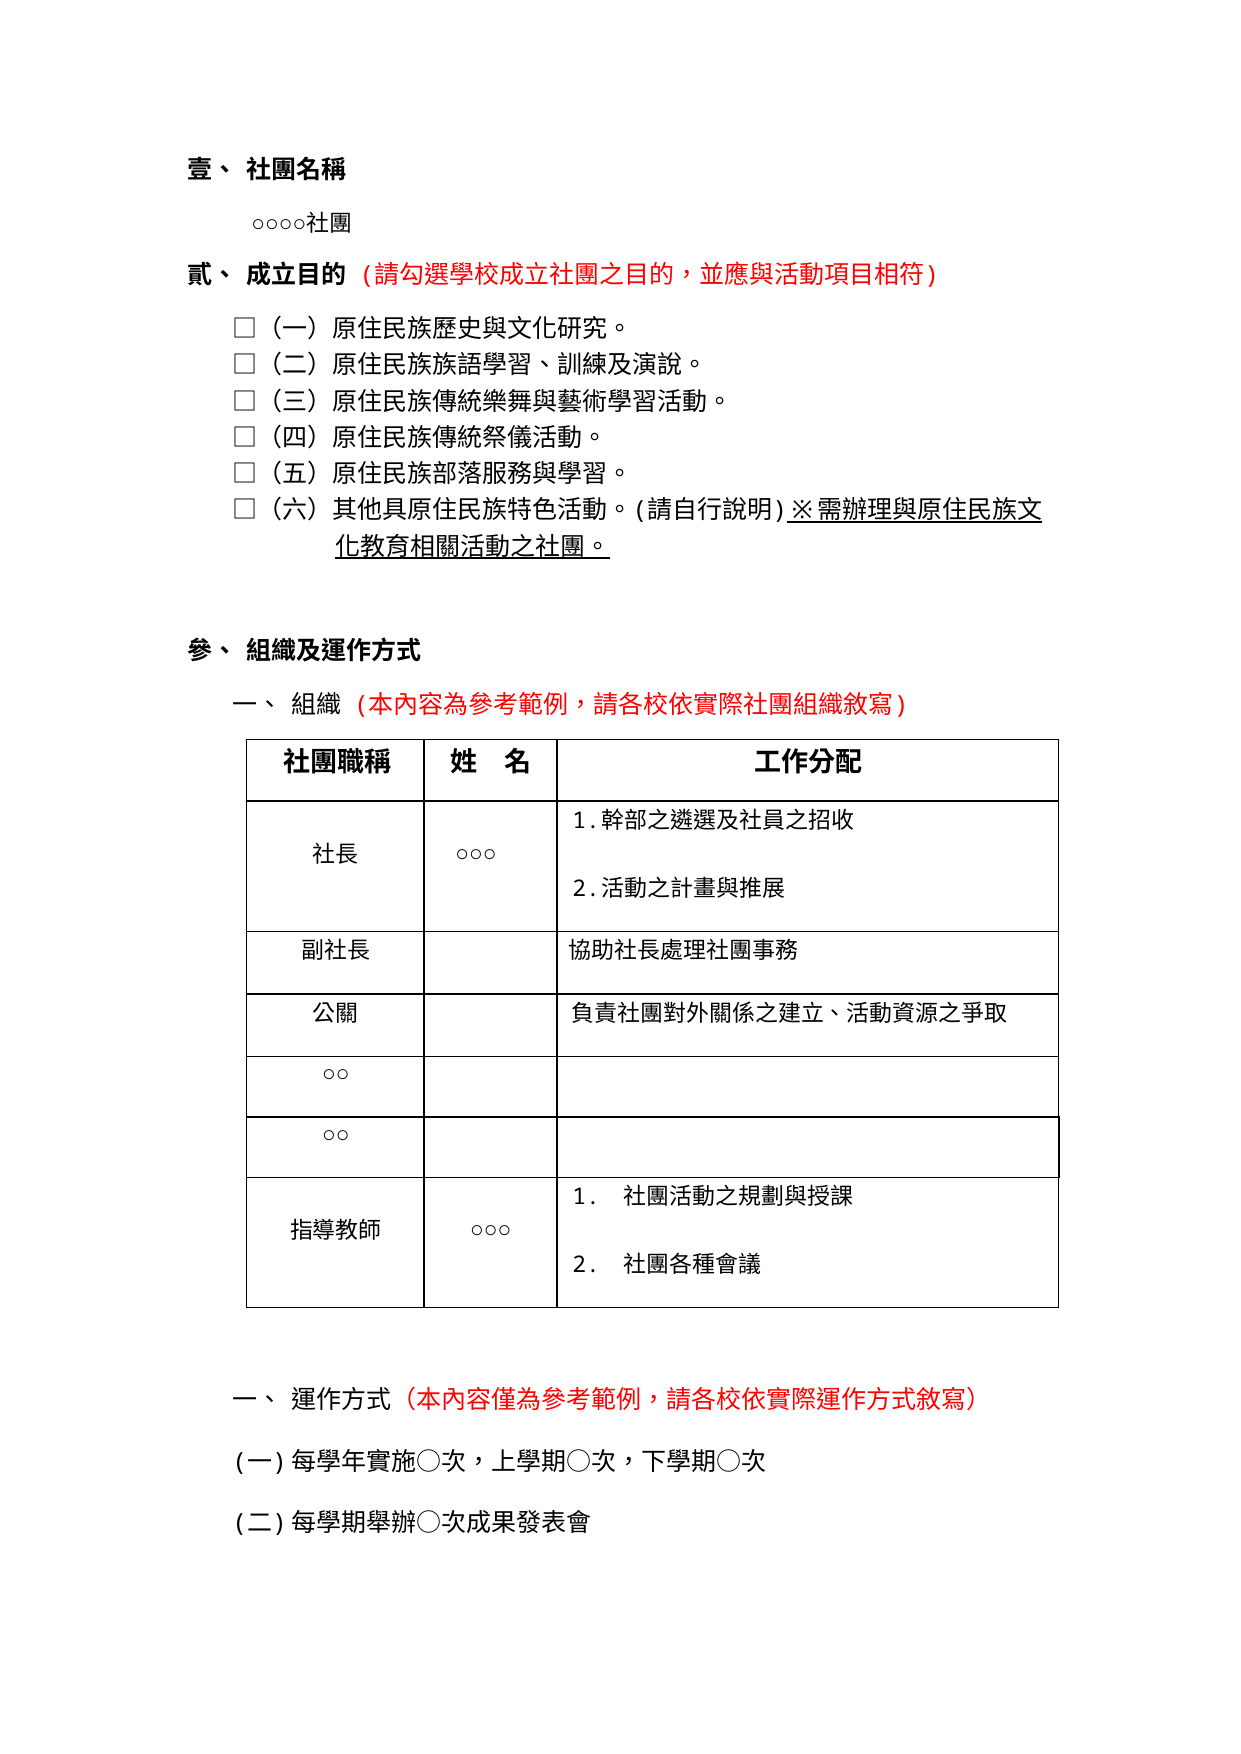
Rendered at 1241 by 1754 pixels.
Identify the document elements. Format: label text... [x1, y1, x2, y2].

table_cell 副社長 [247, 932, 423, 993]
text □（一）原住民族歷史與文化研究。 [217, 309, 1053, 345]
list 組織 (本內容為參考範例，請各校依實際社團組織敘寫) [232, 685, 1053, 721]
table_cell [425, 932, 556, 993]
table_header 工作分配 [558, 740, 1058, 800]
table_header 社團職稱 [247, 740, 423, 800]
table_cell ○○ [247, 1057, 423, 1116]
table_cell 指導教師 [247, 1178, 423, 1307]
list 社團名稱 [187, 150, 1053, 186]
table_cell 負責社團對外關係之建立、活動資源之爭取 [558, 995, 1058, 1056]
table_cell [558, 1057, 1058, 1116]
table_cell [425, 995, 556, 1056]
table_cell [425, 1057, 556, 1116]
table_cell ○○○ [425, 1178, 556, 1307]
table_cell [558, 1118, 1058, 1176]
list 組織及運作方式 [187, 631, 1053, 667]
table_cell 社長 [247, 802, 423, 931]
text □（二）原住民族族語學習、訓練及演說。 [217, 345, 1053, 381]
table_cell 協助社長處理社團事務 [558, 932, 1058, 993]
text □（四）原住民族傳統祭儀活動。 [217, 417, 1053, 454]
text □（三）原住民族傳統樂舞與藝術學習活動。 [217, 381, 1053, 417]
table_cell 公關 [247, 995, 423, 1056]
table_header 姓 名 [425, 740, 556, 800]
list 每學年實施○次，上學期○次，下學期○次 [232, 1441, 1053, 1477]
table_cell ○○○ [425, 802, 556, 931]
text □（五）原住民族部落服務與學習。 [217, 454, 1053, 490]
table_cell 社團活動之規劃與授課 社團各種會議 [558, 1178, 1058, 1307]
table_cell [425, 1118, 556, 1176]
list 成立目的 (請勾選學校成立社團之目的，並應與活動項目相符) [187, 254, 1053, 291]
list 運作方式（本內容僅為參考範例，請各校依實際運作方式敘寫） [232, 1380, 1053, 1416]
table_cell ○○ [247, 1118, 423, 1176]
text □（六）其他具原住民族特色活動。(請自行說明)※需辦理與原住民族文化教育相關活動之社團。 [232, 490, 1053, 562]
text ○○○○社團 [237, 204, 1053, 238]
table_cell 幹部之遴選及社員之招收 活動之計畫與推展 [558, 802, 1058, 931]
list 每學期舉辦○次成果發表會 [232, 1502, 1053, 1538]
